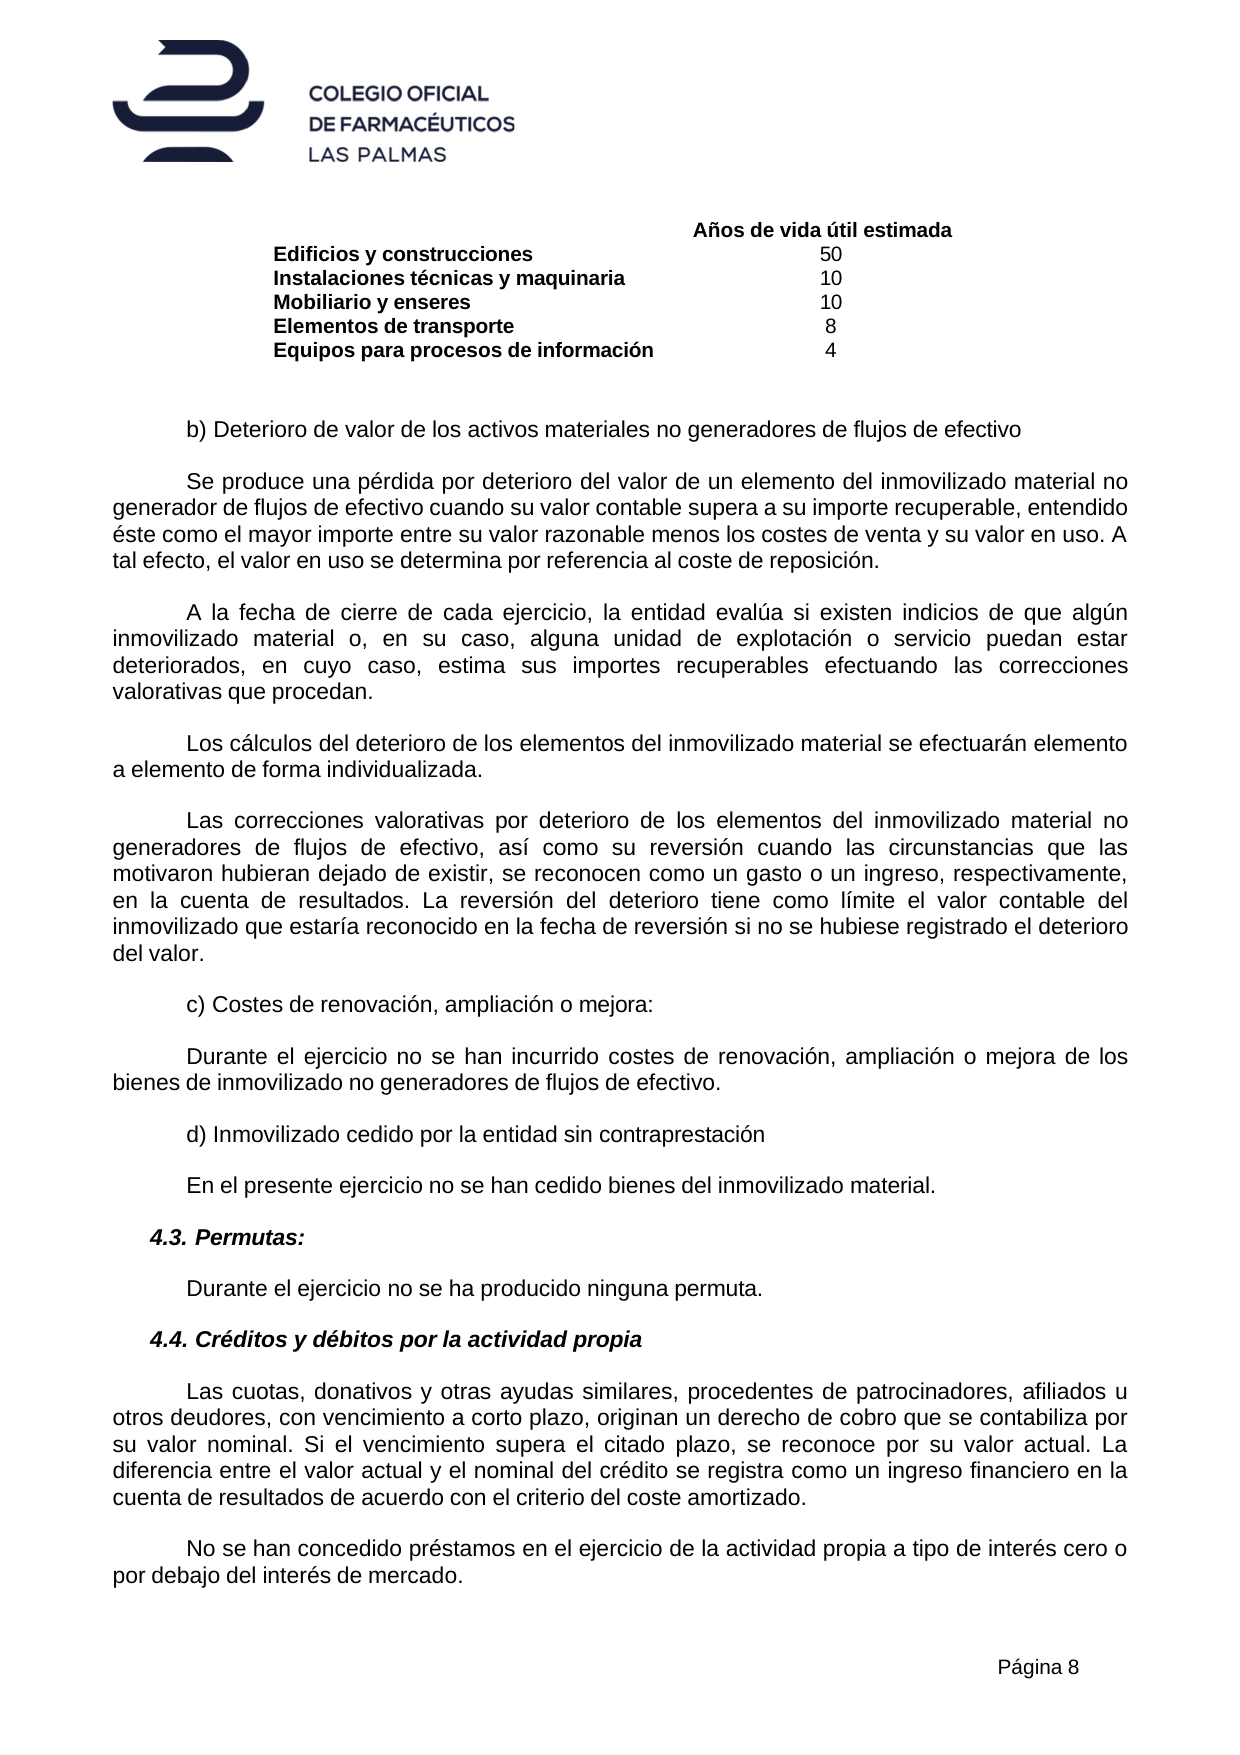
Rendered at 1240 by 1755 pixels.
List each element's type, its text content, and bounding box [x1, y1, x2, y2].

table_cell Instalaciones técnicas y maquinaria [268, 268, 676, 292]
list Deterioro de valor de los activos materiales no generadores de flujos de efectivo [186, 416, 1181, 443]
text Las correcciones valorativas por deterioro de los elementos del inmovilizado material no generadores de flujos de efectivo, así como su reversión cuando las circunstancias que las motivaron hubieran dejado de existir, se reconocen como un gasto o un ingreso, respectivamente, en la cuenta de resultados. La reversión del deterioro tiene como límite el valor contable del inmovilizado que estaría reconocido en la fecha de reversión si no se hubiese registrado el deterioro del valor. [112, 807, 1128, 966]
table_cell 8 [676, 316, 961, 340]
list Créditos y débitos por la actividad propia [150, 1326, 1181, 1353]
table_cell Edificios y construcciones [268, 244, 676, 268]
table_cell 50 [676, 244, 961, 268]
table_header [268, 221, 676, 244]
list Costes de renovación, ampliación o mejora: [186, 991, 1181, 1018]
text Durante el ejercicio no se ha producido ninguna permuta. [186, 1275, 1181, 1301]
table_cell Equipos para procesos de información [268, 340, 676, 363]
text Se produce una pérdida por deterioro del valor de un elemento del inmovilizado material no generador de flujos de efectivo cuando su valor contable supera a su importe recuperable, entendido éste como el mayor importe entre su valor razonable menos los costes de venta y su valor en uso. A tal efecto, el valor en uso se determina por referencia al coste de reposición. [112, 468, 1128, 574]
text Durante el ejercicio no se han incurrido costes de renovación, ampliación o mejora de los bienes de inmovilizado no generadores de flujos de efectivo. [112, 1043, 1128, 1096]
text A la fecha de cierre de cada ejercicio, la entidad evalúa si existen indicios de que algún inmovilizado material o, en su caso, alguna unidad de explotación o servicio puedan estar deteriorados, en cuyo caso, estima sus importes recuperables efectuando las correcciones valorativas que procedan. [112, 599, 1128, 704]
table_cell 4 [676, 340, 961, 363]
text Los cálculos del deterioro de los elementos del inmovilizado material se efectuarán elemento a elemento de forma individualizada. [112, 729, 1128, 782]
table_cell Elementos de transporte [268, 316, 676, 340]
table_cell 10 [676, 292, 961, 316]
text En el presente ejercicio no se han cedido bienes del inmovilizado material. [186, 1172, 1181, 1198]
table_cell 10 [676, 268, 961, 292]
table_header Años de vida útil estimada [676, 221, 961, 244]
list Inmovilizado cedido por la entidad sin contraprestación [186, 1121, 1181, 1147]
text No se han concedido préstamos en el ejercicio de la actividad propia a tipo de interés cero o por debajo del interés de mercado. [112, 1535, 1128, 1588]
table_cell Mobiliario y enseres [268, 292, 676, 316]
text Las cuotas, donativos y otras ayudas similares, procedentes de patrocinadores, afiliados u otros deudores, con vencimiento a corto plazo, originan un derecho de cobro que se contabiliza por su valor nominal. Si el vencimiento supera el citado plazo, se reconoce por su valor actual. La diferencia entre el valor actual y el nominal del crédito se registra como un ingreso financiero en la cuenta de resultados de acuerdo con el criterio del coste amortizado. [112, 1378, 1128, 1510]
list Permutas: [150, 1223, 1181, 1250]
